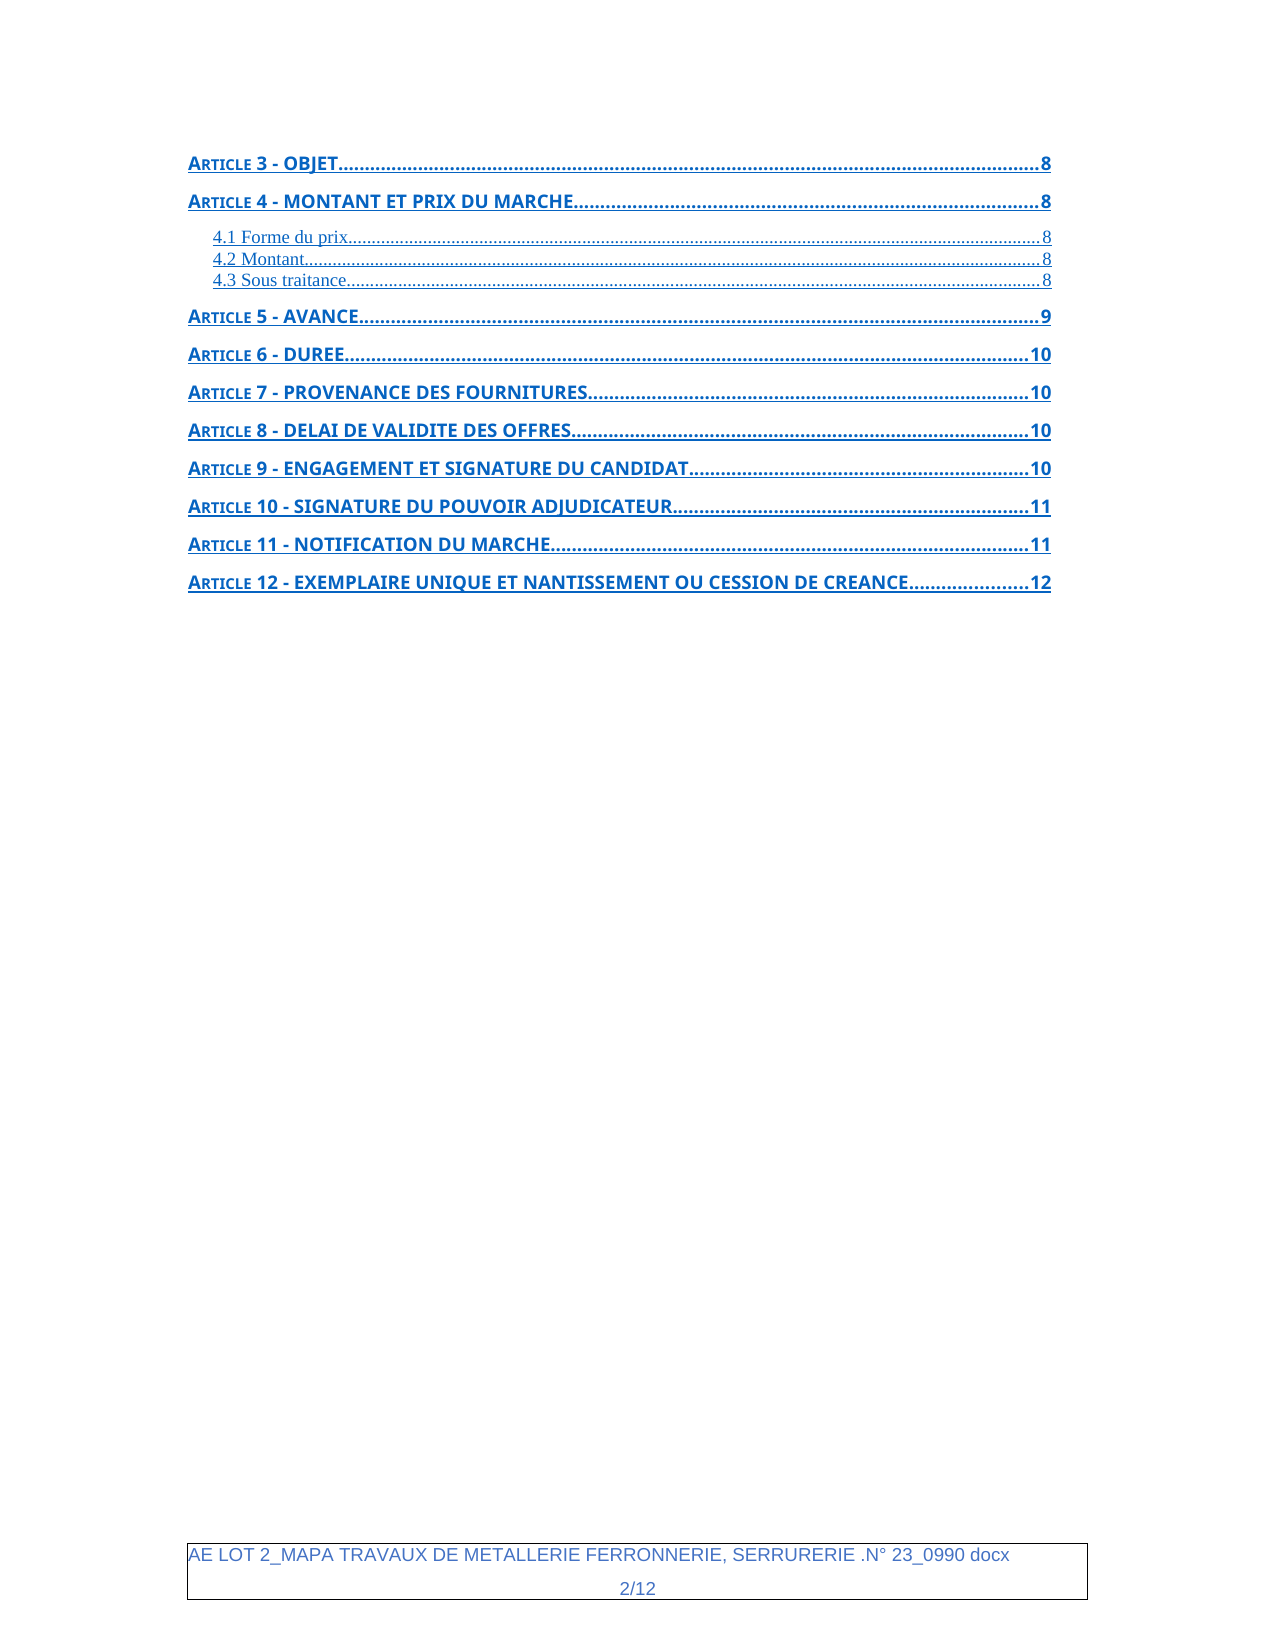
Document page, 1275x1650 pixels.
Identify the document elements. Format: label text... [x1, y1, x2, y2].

text Article 8 - DELAI DE VALIDITE DES OFFRES 1010101010101010 [188, 417, 1087, 443]
text Article 7 - PROVENANCE DES FOURNITURES 1010101010101010 [188, 379, 1087, 405]
text Article 9 - ENGAGEMENT ET SIGNATURE DU CANDIDAT 1010101010101010 [188, 455, 1087, 481]
text 4.1 Forme du prix 88888888 [213, 226, 1087, 248]
text 4.3 Sous traitance 88888888 [213, 269, 1087, 291]
text Article 12 - EXEMPLAIRE UNIQUE ET NANTISSEMENT OU CESSION DE CREANCE 1212121212121212 [188, 569, 1087, 595]
text Article 5 - AVANCE 99999999 [188, 303, 1087, 329]
text Article 11 - NOTIFICATION DU MARCHE 1111111111111111 [188, 531, 1087, 557]
text Article 10 - SIGNATURE DU POUVOIR ADJUDICATEUR 1111111111111111 [188, 493, 1087, 519]
text Article 4 - MONTANT ET PRIX DU MARCHE 88888888 [188, 188, 1087, 213]
text Article 3 - OBJET 88888888 [188, 150, 1087, 176]
text Article 6 - DUREE 1010101010101010 [188, 341, 1087, 367]
text 4.2 Montant 88888888 [213, 248, 1087, 269]
